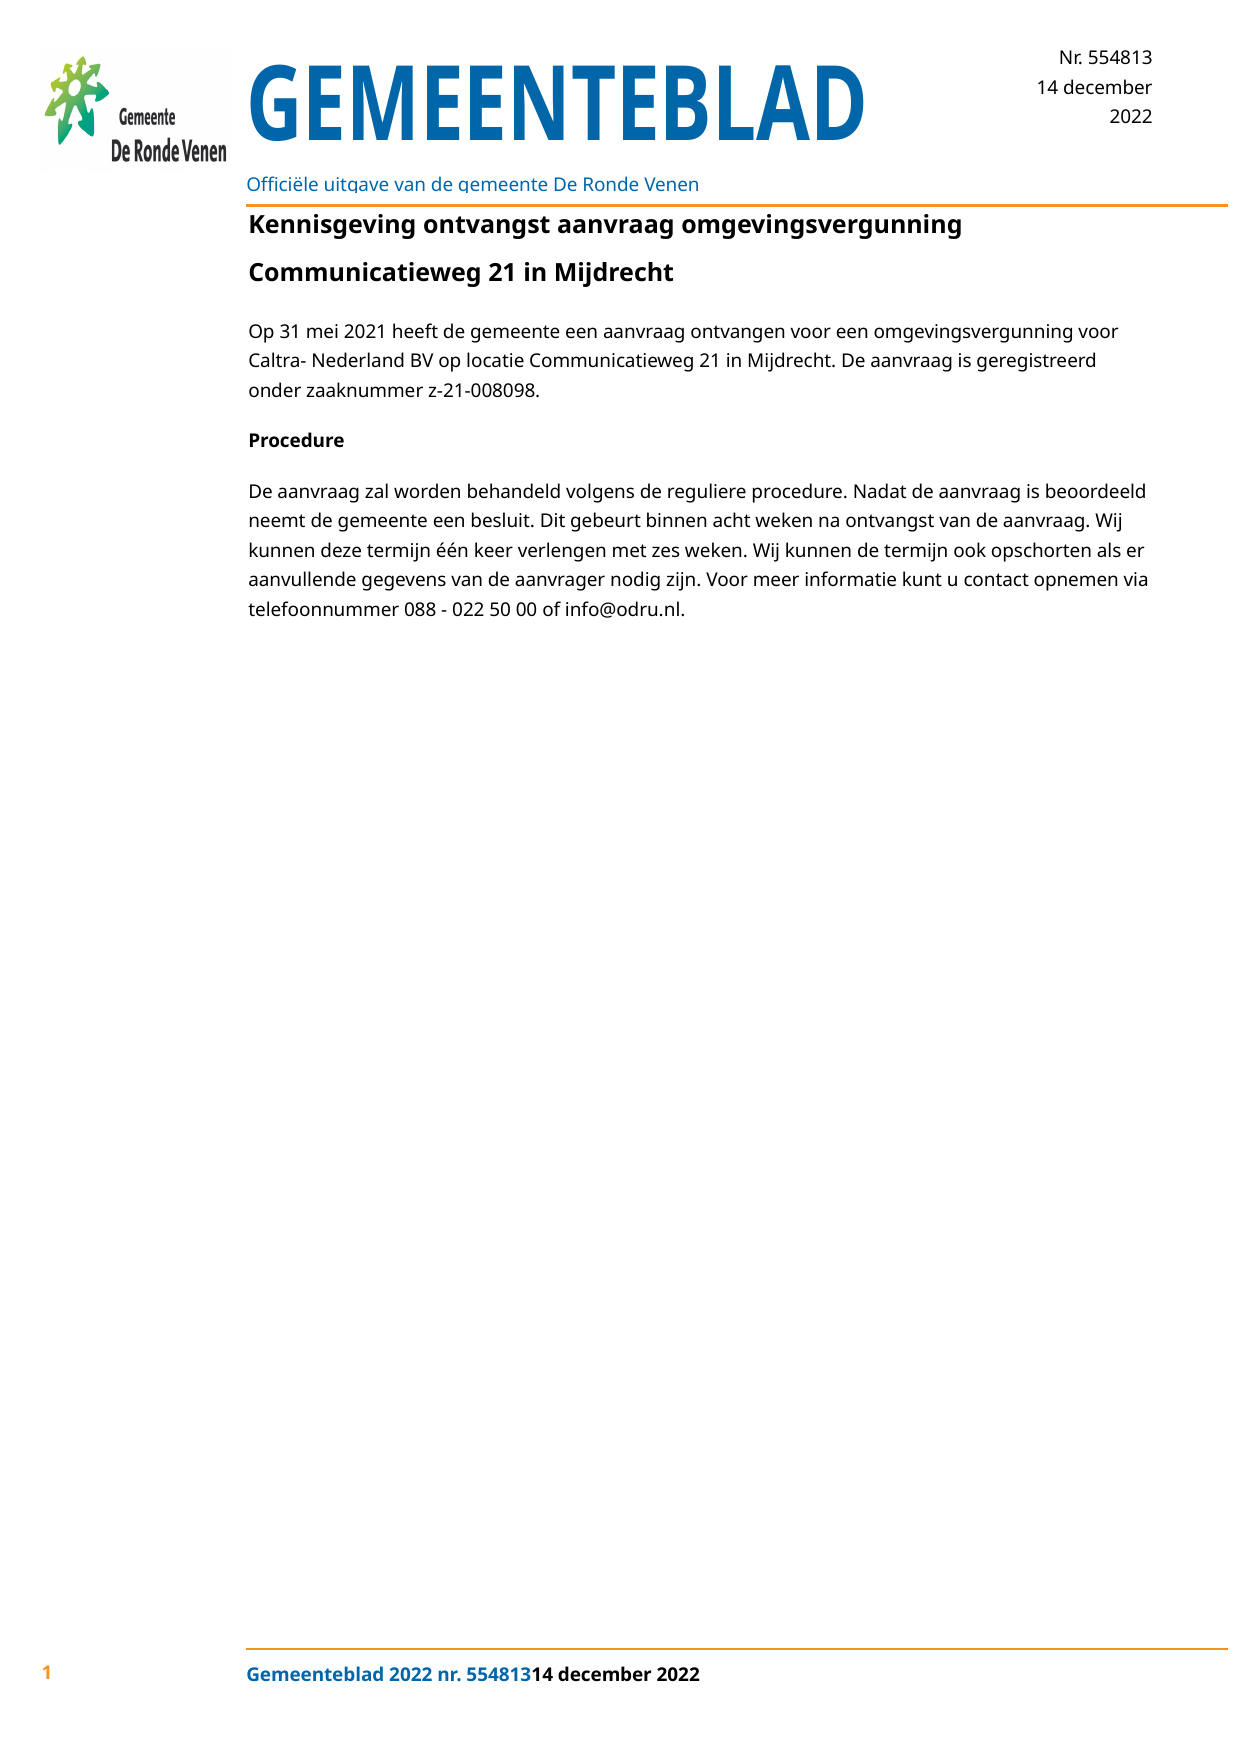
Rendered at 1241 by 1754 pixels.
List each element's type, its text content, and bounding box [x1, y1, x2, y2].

text Procedure [248, 427, 1152, 453]
text Op 31 mei 2021 heeft de gemeente een aanvraag ontvangen voor een omgevingsvergunning voor Caltra- Nederland BV op locatie Communicatieweg 21 in Mijdrecht. De aanvraag is geregistreerd onder zaaknummer z-21-008098. [248, 318, 1152, 403]
text De aanvraag zal worden behandeld volgens de reguliere procedure. Nadat de aanvraag is beoordeeld neemt de gemeente een besluit. Dit gebeurt binnen acht weken na ontvangst van de aanvraag. Wij kunnen deze termijn één keer verlengen met zes weken. Wij kunnen de termijn ook opschorten als er aanvullende gegevens van de aanvrager nodig zijn. Voor meer informatie kunt u contact opnemen via telefoonnummer 088 - 022 50 00 of info@odru.nl. [248, 478, 1152, 622]
text Kennisgeving ontvangst aanvraag omgevingsvergunning Communicatieweg 21 in Mijdrecht [248, 207, 1152, 288]
picture [41, 47, 231, 172]
